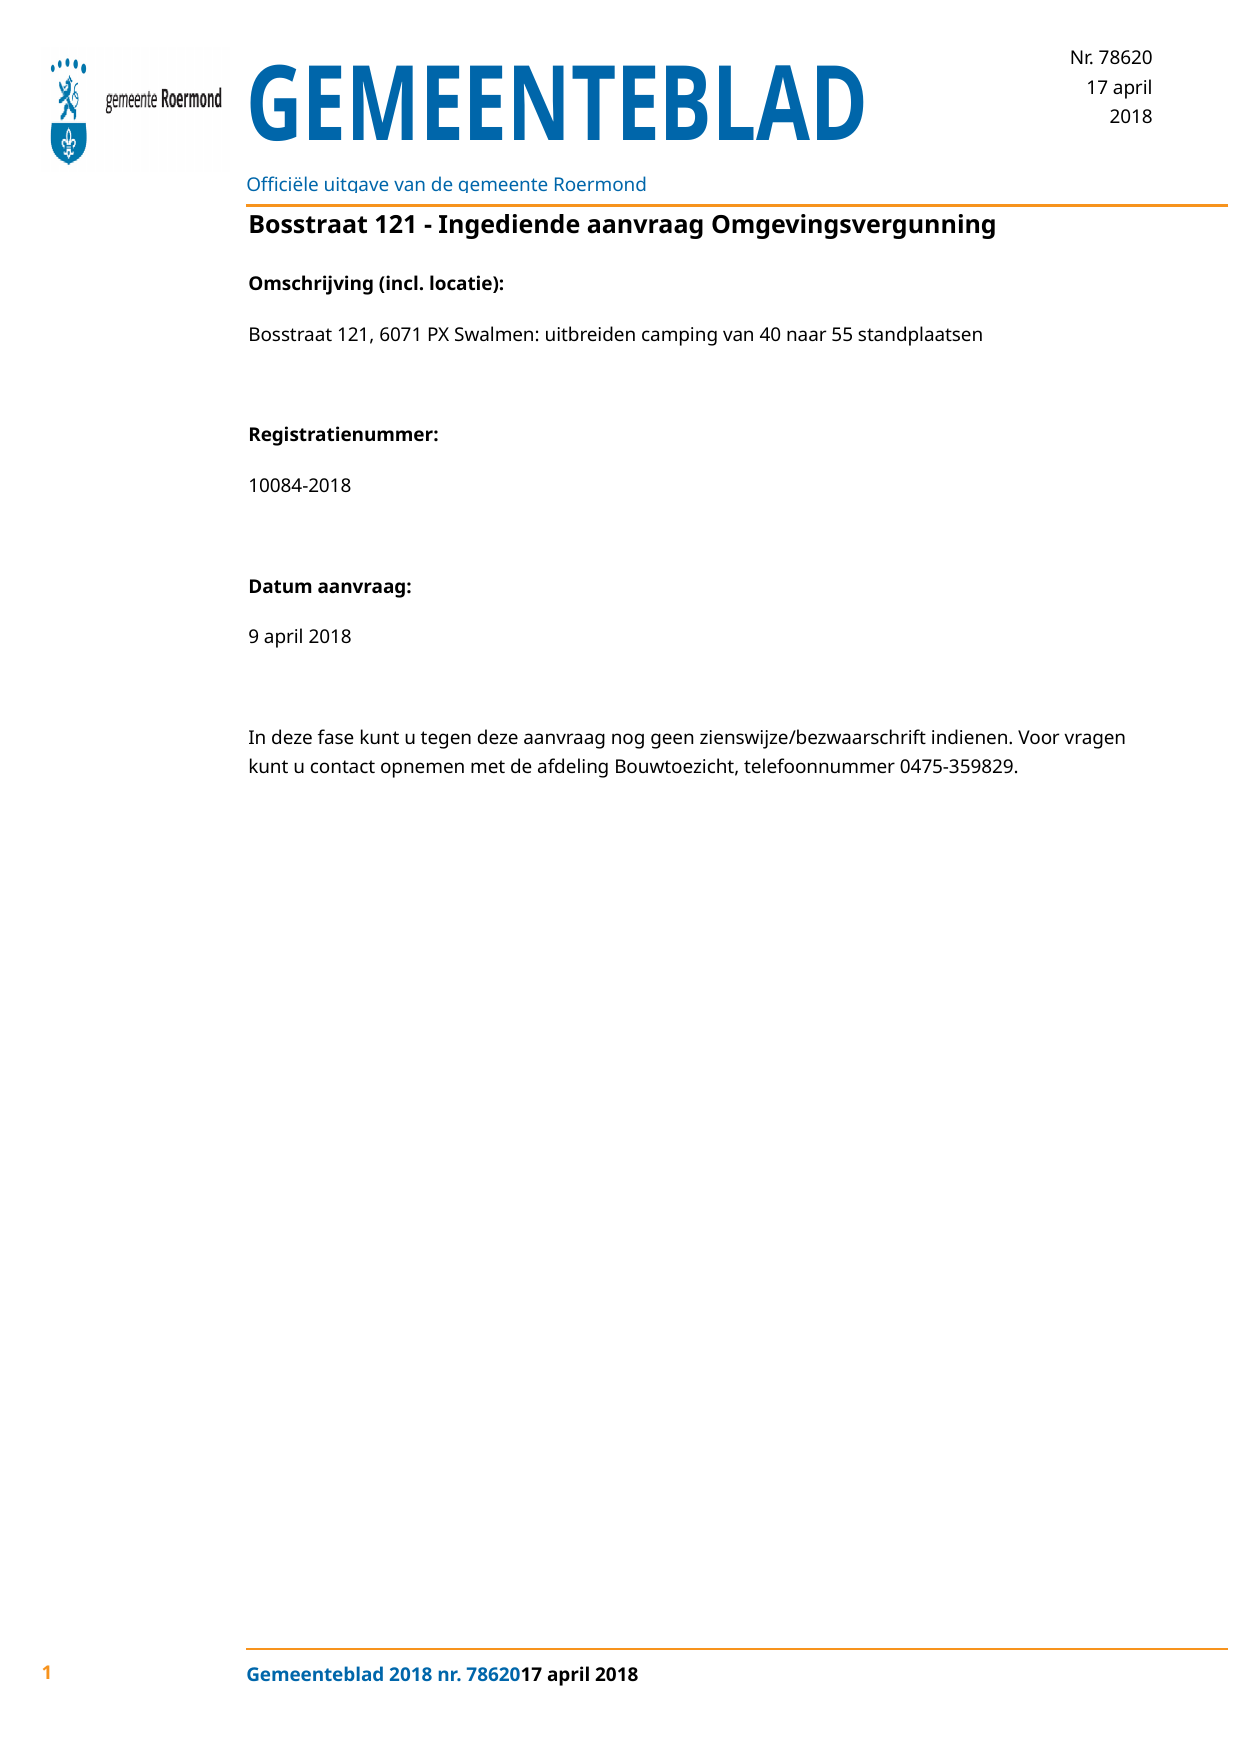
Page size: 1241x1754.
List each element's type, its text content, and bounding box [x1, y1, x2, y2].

text Registratienummer: [248, 422, 1152, 447]
text Bosstraat 121 - Ingediende aanvraag Omgevingsvergunning [248, 207, 1152, 241]
text 9 april 2018 [248, 623, 1152, 649]
text Datum aanvraag: [248, 573, 1152, 598]
text Bosstraat 121, 6071 PX Swalmen: uitbreiden camping van 40 naar 55 standplaatsen [248, 321, 1152, 346]
text 10084-2018 [248, 472, 1152, 498]
picture [41, 47, 231, 172]
text In deze fase kunt u tegen deze aanvraag nog geen zienswijze/bezwaarschrift indienen. Voor vragen kunt u contact opnemen met de afdeling Bouwtoezicht, telefoonnummer 0475-359829. [248, 724, 1152, 779]
text Omschrijving (incl. locatie): [248, 270, 1152, 296]
